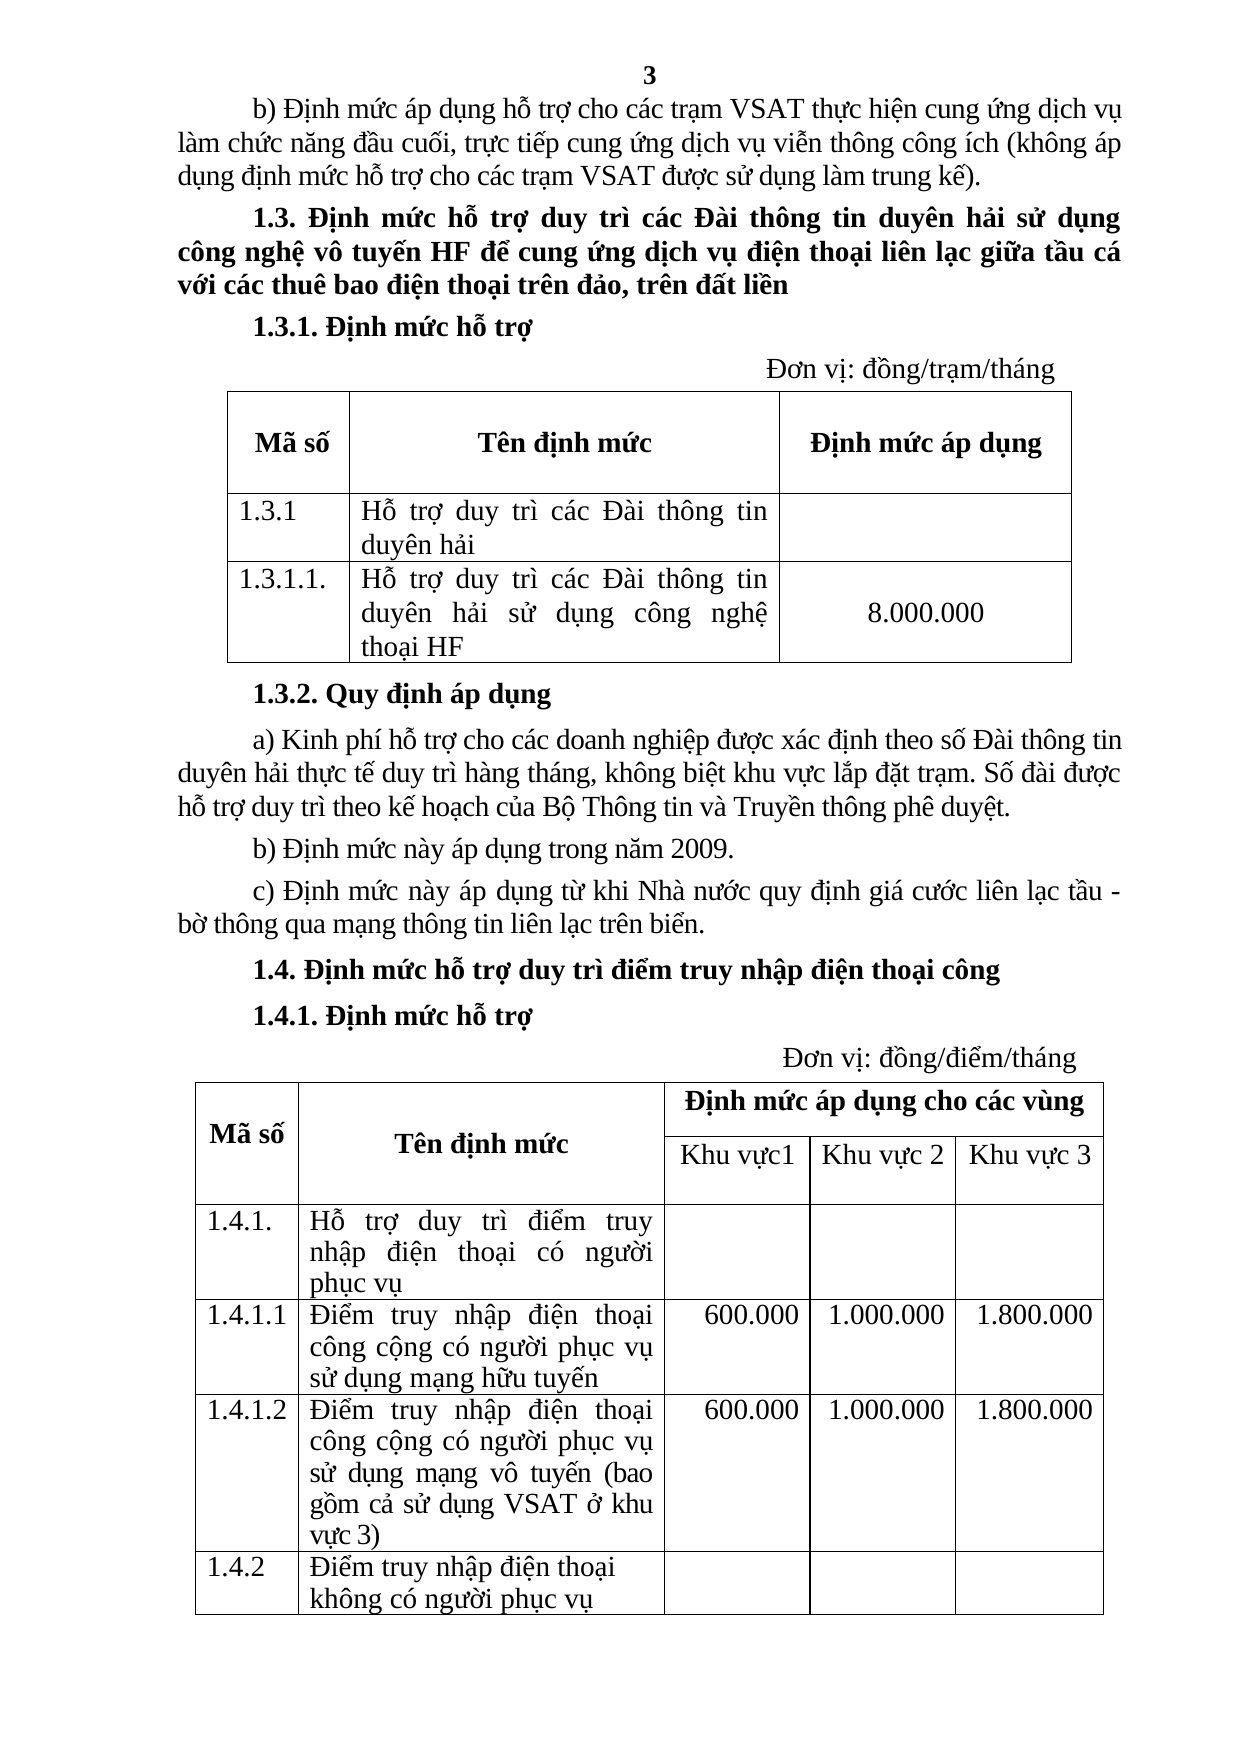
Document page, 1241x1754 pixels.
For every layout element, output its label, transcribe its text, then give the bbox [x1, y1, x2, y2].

table_cell [811, 1205, 955, 1299]
table_cell 8.000.000 [780, 562, 1071, 662]
table_cell Điểm truy nhập điện thoại không có người phục vụ [299, 1552, 664, 1614]
table_cell [956, 1552, 1103, 1614]
text Đơn vị: đồng/trạm/tháng [177, 351, 1122, 385]
table_cell Điểm truy nhập điện thoại công cộng có người phục vụ sử dụng mạng vô tuyến (bao gồm cả sử dụng VSAT ở khu vực 3) [299, 1395, 664, 1551]
table_cell 1.4.1.1 [196, 1300, 298, 1393]
table_cell Hỗ trợ duy trì các Đài thông tin duyên hải sử dụng công nghệ thoại HF [350, 562, 779, 662]
text 1.4.1. Định mức hỗ trợ [177, 998, 1122, 1032]
text 1.3.2. Quy định áp dụng [177, 676, 1122, 709]
table_cell 600.000 [665, 1300, 809, 1393]
table_cell Khu vực1 [665, 1137, 809, 1204]
text c) Định mức này áp dụng từ khi Nhà nước quy định giá cước liên lạc tầu - bờ thông qua mạng thông tin liên lạc trên biển. [177, 873, 1122, 940]
table_header Tên định mức [299, 1083, 664, 1204]
table_cell 1.3.1.1. [228, 562, 349, 662]
table_cell Điểm truy nhập điện thoại công cộng có người phục vụ sử dụng mạng hữu tuyến [299, 1300, 664, 1393]
text 1.3.1. Định mức hỗ trợ [177, 309, 1122, 343]
text 1.3. Định mức hỗ trợ duy trì các Đài thông tin duyên hải sử dụng công nghệ vô tuyến HF để cung ứng dịch vụ điện thoại liên lạc giữa tầu cá với các thuê bao điện thoại trên đảo, trên đất liền [177, 200, 1122, 301]
table_cell 1.4.1. [196, 1205, 298, 1299]
table_cell 1.800.000 [956, 1300, 1103, 1393]
table_cell Khu vực 2 [811, 1137, 955, 1204]
text Đơn vị: đồng/điểm/tháng [177, 1040, 1122, 1074]
table_cell [811, 1552, 955, 1614]
table_header Định mức áp dụng [780, 392, 1071, 492]
text 1.4. Định mức hỗ trợ duy trì điểm truy nhập điện thoại công [177, 952, 1122, 986]
table_cell [665, 1552, 809, 1614]
table_cell 1.4.1.2 [196, 1395, 298, 1551]
table_cell [665, 1205, 809, 1299]
table_cell [780, 494, 1071, 561]
text b) Định mức áp dụng hỗ trợ cho các trạm VSAT thực hiện cung ứng dịch vụ làm chức năng đầu cuối, trực tiếp cung ứng dịch vụ viễn thông công ích (không áp dụng định mức hỗ trợ cho các trạm VSAT được sử dụng làm trung kế). [177, 91, 1122, 192]
table_cell Hỗ trợ duy trì các Đài thông tin duyên hải [350, 494, 779, 561]
table_cell Hỗ trợ duy trì điểm truy nhập điện thoại có người phục vụ [299, 1205, 664, 1299]
text b) Định mức này áp dụng trong năm 2009. [177, 831, 1122, 864]
table_cell 1.3.1 [228, 494, 349, 561]
table_header Tên định mức [350, 392, 779, 492]
text a) Kinh phí hỗ trợ cho các doanh nghiệp được xác định theo số Đài thông tin duyên hải thực tế duy trì hàng tháng, không biệt khu vực lắp đặt trạm. Số đài được hỗ trợ duy trì theo kế hoạch của Bộ Thông tin và Truyền thông phê duyệt. [177, 722, 1122, 822]
table_header Định mức áp dụng cho các vùng [665, 1083, 1103, 1136]
table_cell [956, 1205, 1103, 1299]
table_cell 1.000.000 [811, 1300, 955, 1393]
table_cell 1.4.2 [196, 1552, 298, 1614]
table_cell 1.000.000 [811, 1395, 955, 1551]
table_cell 600.000 [665, 1395, 809, 1551]
table_header Mã số [196, 1083, 298, 1204]
table_header Mã số [228, 392, 349, 492]
table_cell 1.800.000 [956, 1395, 1103, 1551]
table_cell Khu vực 3 [956, 1137, 1103, 1204]
